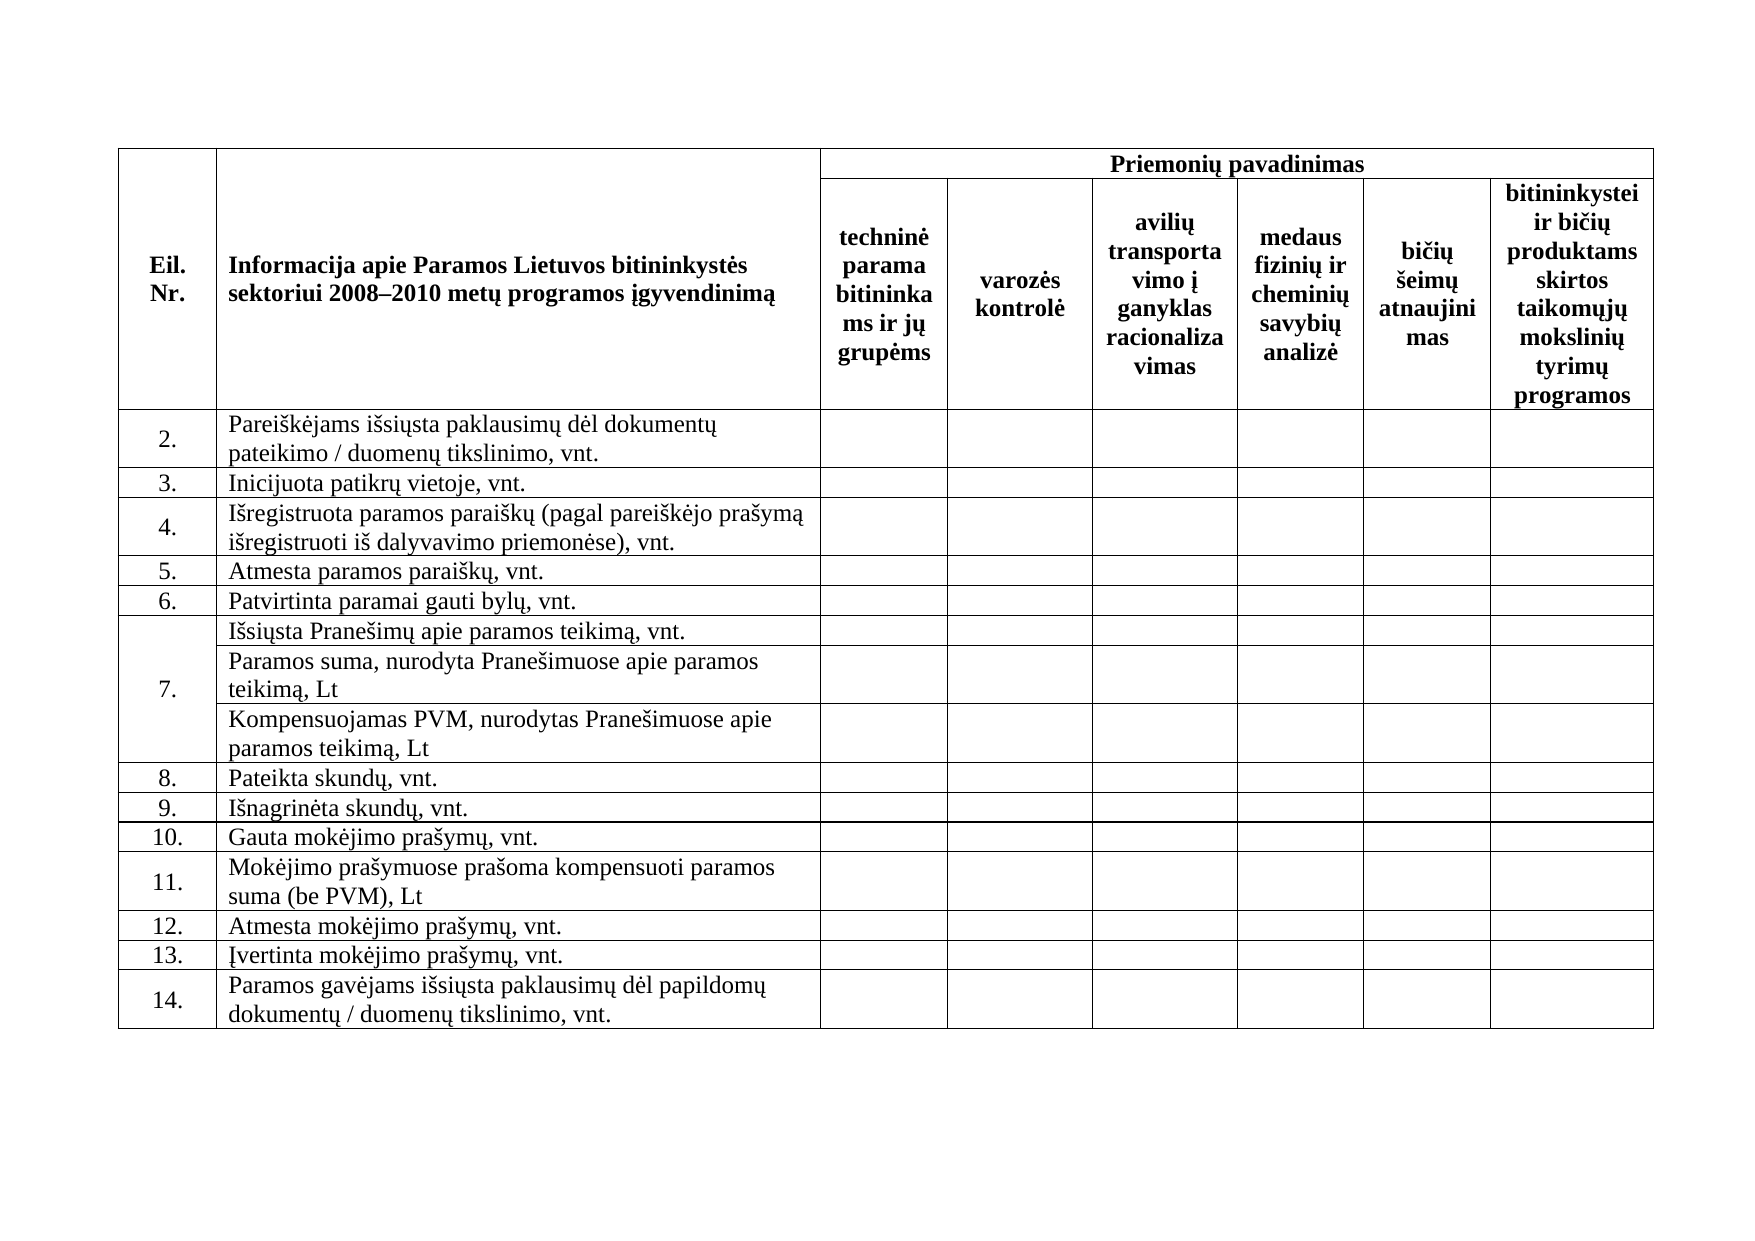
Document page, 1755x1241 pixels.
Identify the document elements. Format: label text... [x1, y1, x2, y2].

table_cell [1238, 793, 1363, 821]
table_cell [1364, 410, 1490, 467]
table_cell [1491, 793, 1653, 821]
table_cell 11. [119, 852, 216, 910]
table_cell Įvertinta mokėjimo prašymų, vnt. [217, 941, 820, 969]
table_cell [1238, 410, 1363, 467]
table_cell [1238, 852, 1363, 910]
table_cell [821, 970, 947, 1028]
table_cell varozės kontrolė [948, 179, 1092, 408]
table_cell [1093, 941, 1237, 969]
table_cell 10. [119, 823, 216, 851]
table_cell [1093, 616, 1237, 645]
table_cell 13. [119, 941, 216, 969]
table_cell 6. [119, 586, 216, 615]
table_cell [1364, 646, 1490, 703]
table_cell 9. [119, 793, 216, 821]
table_cell [1238, 498, 1363, 555]
table_cell [948, 793, 1092, 821]
table_cell bičių šeimų atnaujinimas [1364, 179, 1490, 408]
table_cell [1491, 941, 1653, 969]
table_cell [1238, 704, 1363, 762]
table_cell 8. [119, 763, 216, 792]
table_cell Atmesta mokėjimo prašymų, vnt. [217, 911, 820, 939]
table_cell avilių transportavimo į ganyklas racionalizavimas [1093, 179, 1237, 408]
table_cell [821, 556, 947, 585]
table_cell Išnagrinėta skundų, vnt. [217, 793, 820, 821]
table_header Eil. Nr. [119, 149, 216, 408]
table_cell [1491, 763, 1653, 792]
table_cell [1491, 970, 1653, 1028]
table_cell 4. [119, 498, 216, 555]
table_cell [1364, 823, 1490, 851]
table_cell [1238, 941, 1363, 969]
table_cell Kompensuojamas PVM, nurodytas Pranešimuose apie paramos teikimą, Lt [217, 704, 820, 762]
table_cell Inicijuota patikrų vietoje, vnt. [217, 468, 820, 497]
table_cell Išsiųsta Pranešimų apie paramos teikimą, vnt. [217, 616, 820, 645]
table_cell Atmesta paramos paraiškų, vnt. [217, 556, 820, 585]
table_cell [821, 852, 947, 910]
table_cell [1491, 556, 1653, 585]
table_cell [1238, 911, 1363, 939]
table_cell [1093, 763, 1237, 792]
table_cell 12. [119, 911, 216, 939]
table_cell [1364, 852, 1490, 910]
table_cell [1364, 911, 1490, 939]
table_cell [821, 646, 947, 703]
table_cell Paramos suma, nurodyta Pranešimuose apie paramos teikimą, Lt [217, 646, 820, 703]
table_cell [1093, 468, 1237, 497]
table_cell [1093, 911, 1237, 939]
table_cell [1238, 763, 1363, 792]
table_cell [1491, 823, 1653, 851]
table_cell [948, 941, 1092, 969]
table_cell [1491, 911, 1653, 939]
table_cell [948, 852, 1092, 910]
table_cell [1238, 646, 1363, 703]
table_cell Pareiškėjams išsiųsta paklausimų dėl dokumentų pateikimo / duomenų tikslinimo, vnt. [217, 410, 820, 467]
table_cell [1364, 763, 1490, 792]
table_cell [1093, 852, 1237, 910]
table_cell [1364, 586, 1490, 615]
table_cell medaus fizinių ir cheminių savybių analizė [1238, 179, 1363, 408]
table_cell [1491, 852, 1653, 910]
table_cell [821, 410, 947, 467]
table_cell 5. [119, 556, 216, 585]
table_cell [1093, 970, 1237, 1028]
table_cell Gauta mokėjimo prašymų, vnt. [217, 823, 820, 851]
table_cell [1238, 823, 1363, 851]
table_cell [1364, 556, 1490, 585]
table_cell [1364, 468, 1490, 497]
table_cell 7. [119, 616, 216, 762]
table_cell [948, 704, 1092, 762]
table_cell 3. [119, 468, 216, 497]
table_cell [821, 616, 947, 645]
table_cell [948, 763, 1092, 792]
table_cell Pateikta skundų, vnt. [217, 763, 820, 792]
table_cell [1093, 823, 1237, 851]
table_cell [1093, 646, 1237, 703]
table_cell [1238, 586, 1363, 615]
table_cell [821, 941, 947, 969]
table_cell [821, 498, 947, 555]
table_cell [948, 498, 1092, 555]
table_header Informacija apie Paramos Lietuvos bitininkystės sektoriui 2008–2010 metų programos įgyvendinimą [217, 149, 820, 408]
table_cell [1093, 498, 1237, 555]
table_cell Patvirtinta paramai gauti bylų, vnt. [217, 586, 820, 615]
table_cell [1238, 468, 1363, 497]
table_cell [1491, 704, 1653, 762]
table_cell [948, 646, 1092, 703]
table_cell techninė parama bitininkams ir jų grupėms [821, 179, 947, 408]
table_cell [1491, 468, 1653, 497]
table_cell [821, 763, 947, 792]
table_cell [1491, 616, 1653, 645]
table_cell [821, 911, 947, 939]
table_cell [1238, 970, 1363, 1028]
table_cell [1093, 704, 1237, 762]
table_cell [821, 793, 947, 821]
table_cell 14. [119, 970, 216, 1028]
table_cell [1364, 498, 1490, 555]
table_cell [1364, 970, 1490, 1028]
table_cell [1491, 498, 1653, 555]
table_cell [948, 586, 1092, 615]
table_cell [1491, 646, 1653, 703]
table_cell [1364, 941, 1490, 969]
table_cell [948, 911, 1092, 939]
table_cell Mokėjimo prašymuose prašoma kompensuoti paramos suma (be PVM), Lt [217, 852, 820, 910]
table_cell Išregistruota paramos paraiškų (pagal pareiškėjo prašymą išregistruoti iš dalyvavimo priemonėse), vnt. [217, 498, 820, 555]
table_cell [821, 704, 947, 762]
table_cell bitininkystei ir bičių produktams skirtos taikomųjų mokslinių tyrimų programos [1491, 179, 1653, 408]
table_cell [821, 468, 947, 497]
table_cell 2. [119, 410, 216, 467]
table_cell [948, 823, 1092, 851]
table_cell [1238, 616, 1363, 645]
table_cell [1491, 586, 1653, 615]
table_cell [1364, 704, 1490, 762]
table_cell [1238, 556, 1363, 585]
table_cell [821, 586, 947, 615]
table_cell [948, 556, 1092, 585]
table_cell [948, 468, 1092, 497]
table_cell [821, 823, 947, 851]
table_cell [1093, 556, 1237, 585]
table_cell Paramos gavėjams išsiųsta paklausimų dėl papildomų dokumentų / duomenų tikslinimo, vnt. [217, 970, 820, 1028]
table_cell [948, 410, 1092, 467]
table_header Priemonių pavadinimas [821, 149, 1653, 177]
table_cell [1093, 586, 1237, 615]
table_cell [1364, 616, 1490, 645]
table_cell [948, 970, 1092, 1028]
table_cell [1093, 410, 1237, 467]
table_cell [1093, 793, 1237, 821]
table_cell [1491, 410, 1653, 467]
table_cell [948, 616, 1092, 645]
table_cell [1364, 793, 1490, 821]
